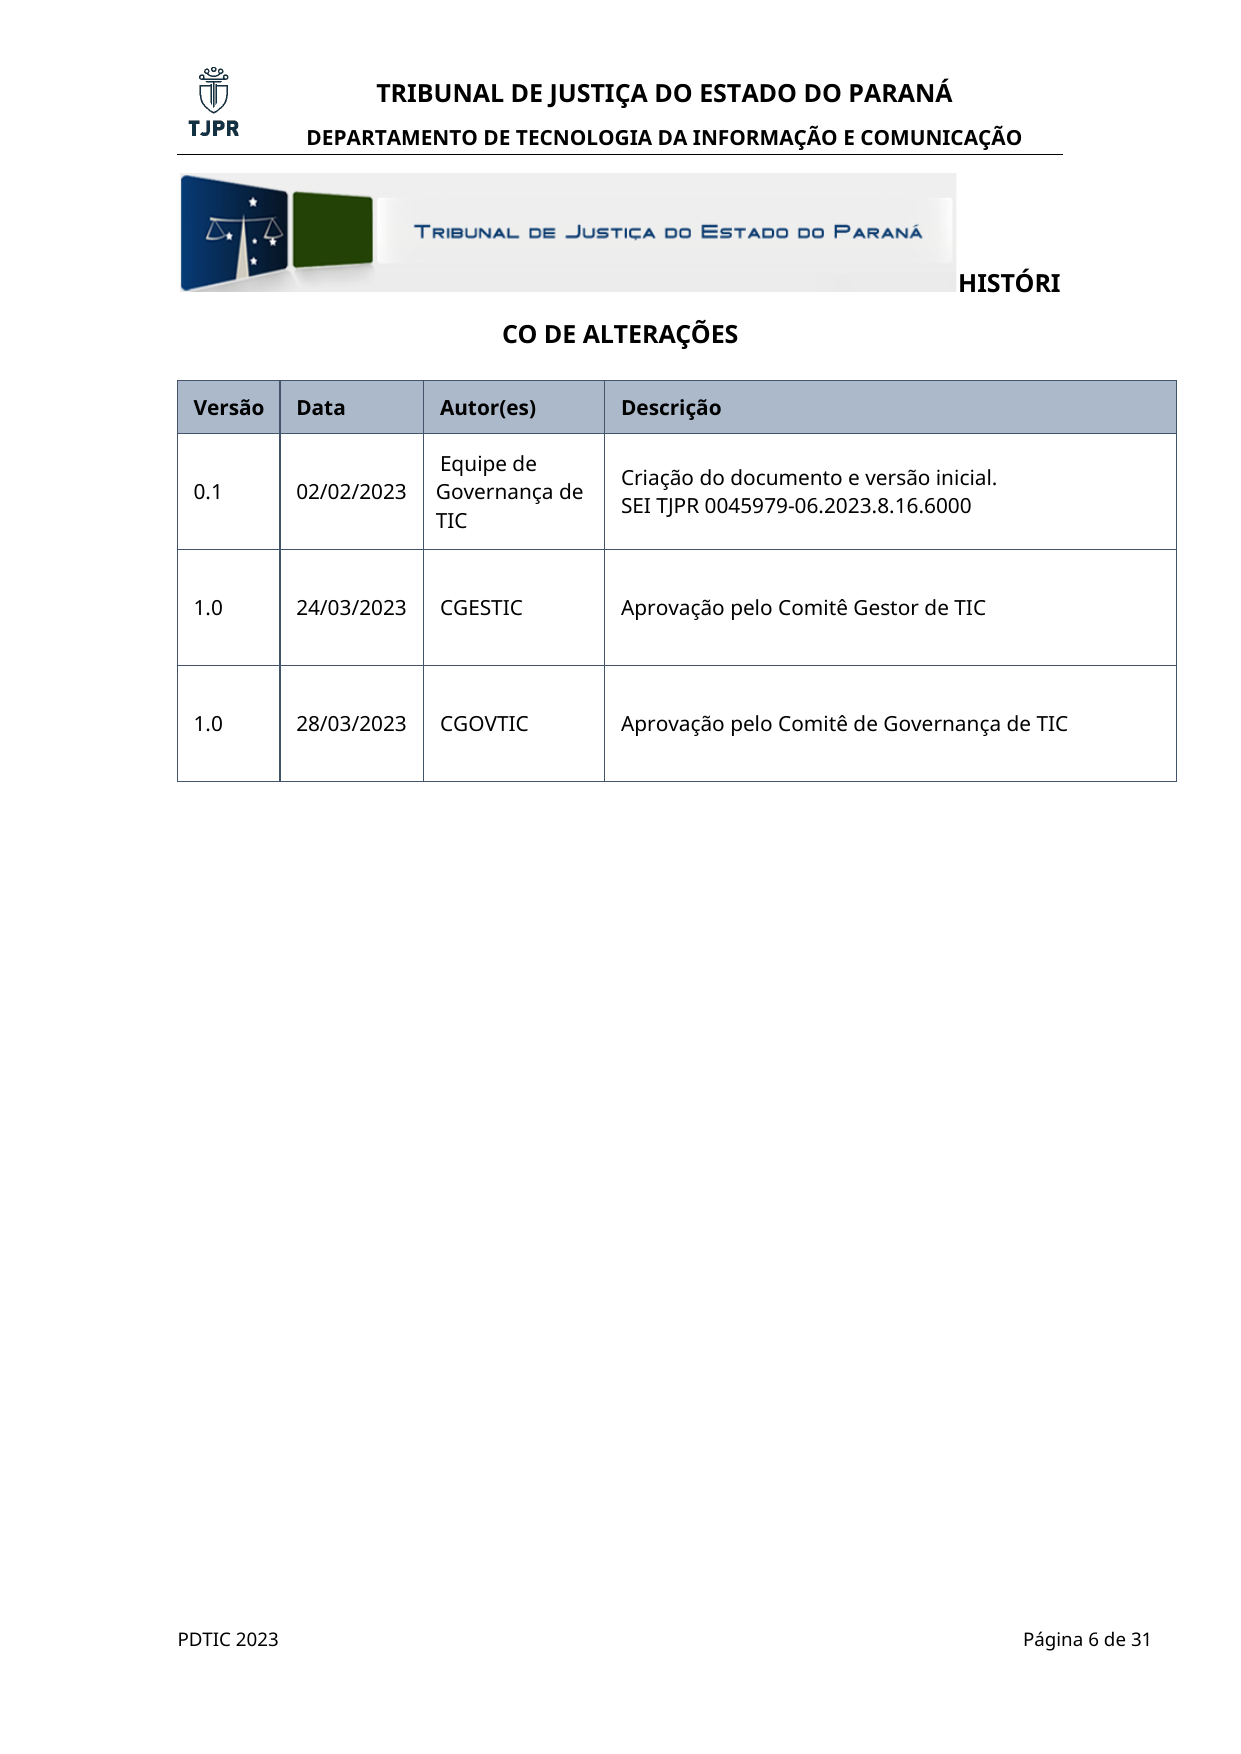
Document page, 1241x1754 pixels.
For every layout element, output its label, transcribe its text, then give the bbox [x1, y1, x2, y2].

title Histórico de Alterações [177, 174, 1063, 351]
picture [179, 173, 957, 292]
table_cell Aprovação pelo Comitê de Governança de TIC [605, 666, 1176, 781]
picture [188, 67, 239, 136]
table_header Descrição [605, 381, 1176, 433]
table_cell 28/03/2023 [281, 666, 423, 781]
table_cell Aprovação pelo Comitê Gestor de TIC [605, 550, 1176, 665]
table_cell 02/02/2023 [281, 434, 423, 549]
table_cell 1.0 [178, 666, 279, 781]
table_header Autor(es) [424, 381, 604, 433]
table_cell CGOVTIC [424, 666, 604, 781]
table_cell 1.0 [178, 550, 279, 665]
table_header Data [281, 381, 423, 433]
table_header Versão [178, 381, 279, 433]
table_cell 24/03/2023 [281, 550, 423, 665]
table_cell Equipe de Governança de TIC [424, 434, 604, 549]
table_cell 0.1 [178, 434, 279, 549]
table_cell Criação do documento e versão inicial. SEI TJPR 0045979-06.2023.8.16.6000 [605, 434, 1176, 549]
table_cell CGESTIC [424, 550, 604, 665]
